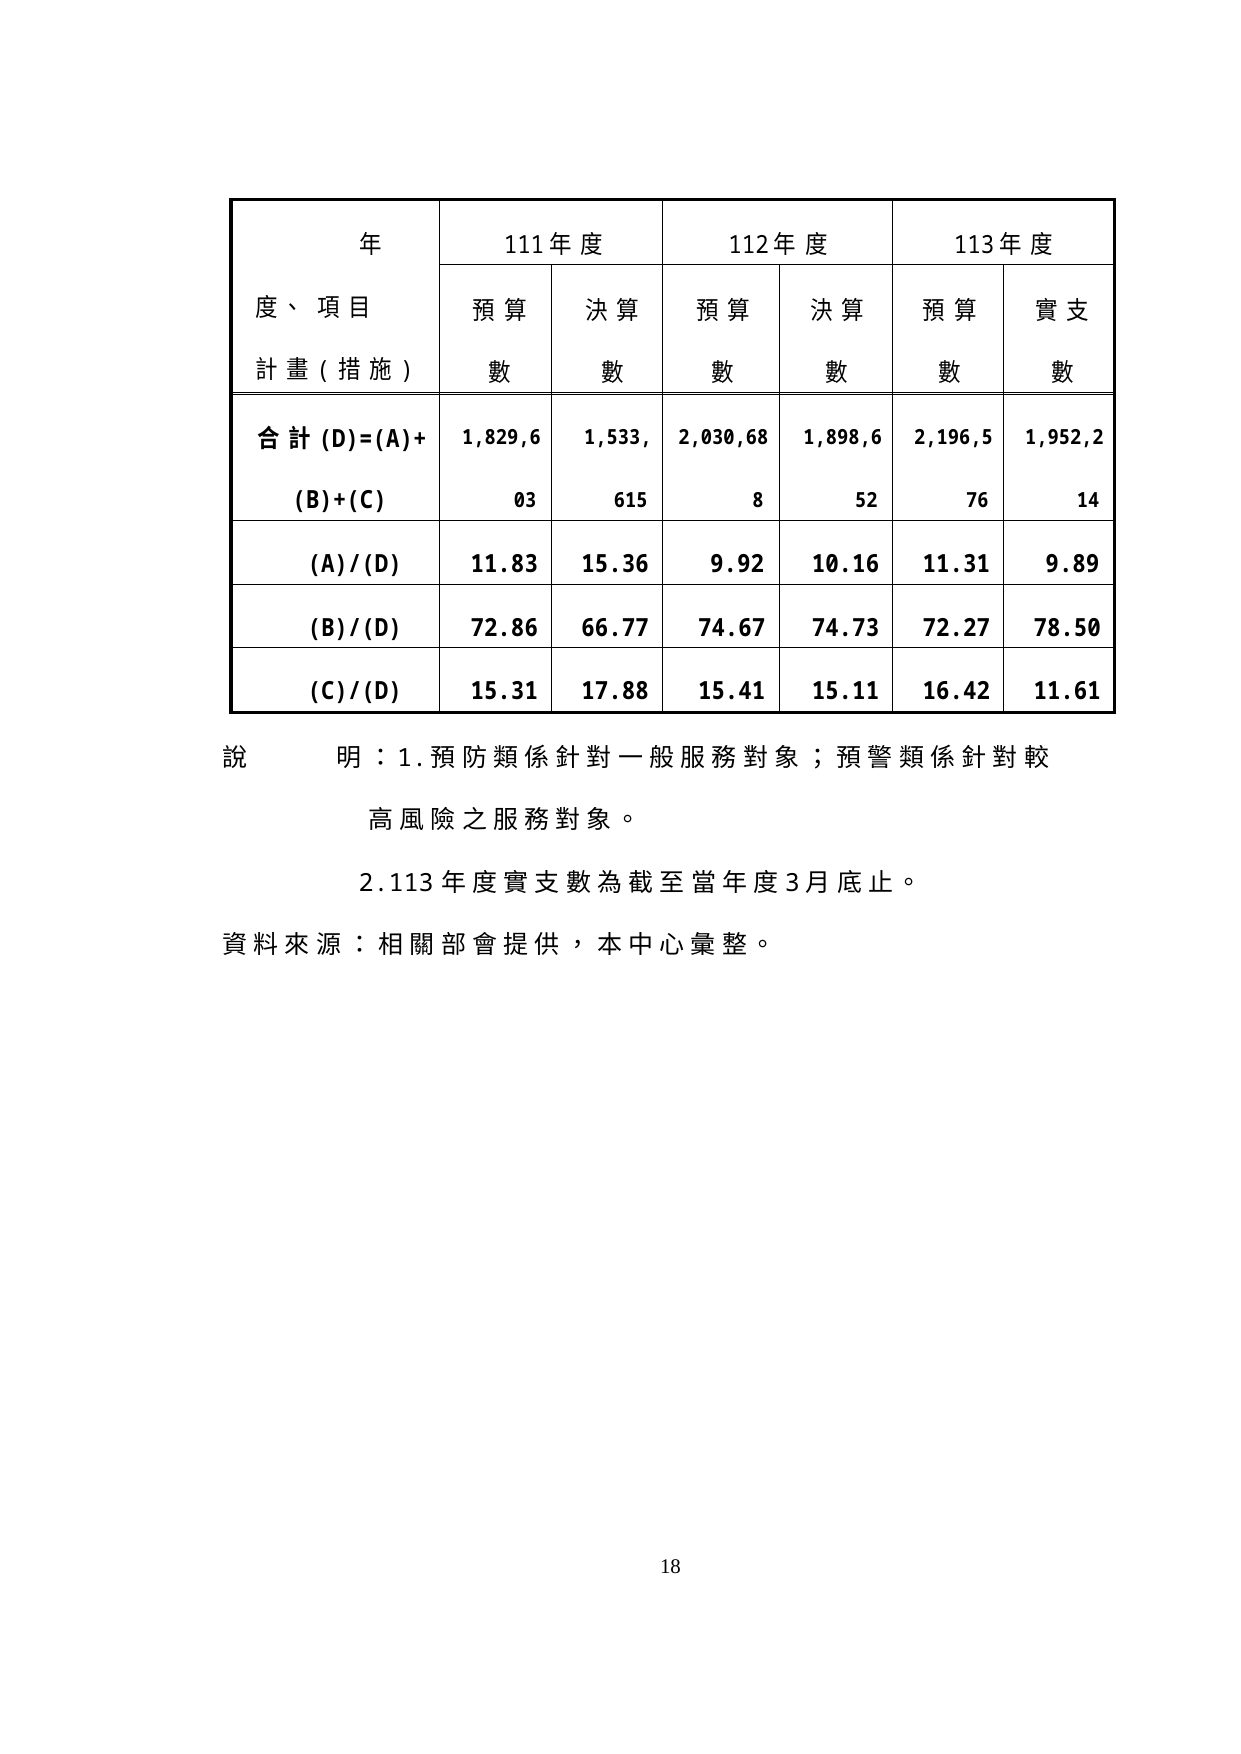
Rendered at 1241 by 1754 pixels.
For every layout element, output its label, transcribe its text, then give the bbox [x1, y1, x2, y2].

table_cell 預算數 [440, 265, 551, 392]
table_cell 1,952,214 [1004, 395, 1113, 520]
table_cell 15.11 [780, 648, 892, 711]
table_cell 72.27 [893, 585, 1003, 647]
table_cell 11.61 [1004, 648, 1113, 711]
table_cell (C)/(D) [233, 648, 439, 711]
table_cell 17.88 [552, 648, 662, 711]
table_header 年度、項目 計畫(措施)類別 [233, 201, 439, 392]
table_header 111年度 [440, 201, 662, 264]
table_cell 15.41 [663, 648, 779, 711]
table_cell 9.92 [663, 521, 779, 583]
text 資料來源：相關部會提供，本中心彙整。 [163, 901, 1063, 964]
table_cell 74.73 [780, 585, 892, 647]
text 2.113年度實支數為截至當年度3月底止。 [166, 839, 1063, 901]
table_cell 10.16 [780, 521, 892, 583]
table_cell 預算數 [893, 265, 1003, 392]
table_cell 決算數 [552, 265, 662, 392]
table_header 112年度 [663, 201, 892, 264]
table_cell 74.67 [663, 585, 779, 647]
table_cell 16.42 [893, 648, 1003, 711]
text 說 明：1.預防類係針對一般服務對象；預警類係針對較高風險之服務對象。 [218, 714, 1063, 839]
table_cell 合計(D)=(A)+(B)+(C) [233, 395, 439, 520]
table_cell 2,030,688 [663, 395, 779, 520]
table_cell 15.31 [440, 648, 551, 711]
table_cell 1,898,652 [780, 395, 892, 520]
table_cell 15.36 [552, 521, 662, 583]
table_cell 實支數 [1004, 265, 1113, 392]
table_cell 66.77 [552, 585, 662, 647]
table_cell 72.86 [440, 585, 551, 647]
table_cell 1,533,615 [552, 395, 662, 520]
table_cell 78.50 [1004, 585, 1113, 647]
table_cell 11.31 [893, 521, 1003, 583]
table_cell 11.83 [440, 521, 551, 583]
table_cell 預算數 [663, 265, 779, 392]
table_cell 1,829,603 [440, 395, 551, 520]
table_cell 2,196,576 [893, 395, 1003, 520]
table_header 113年度 [893, 201, 1113, 264]
table_cell (A)/(D) [233, 521, 439, 583]
table_cell 決算數 [780, 265, 892, 392]
table_cell (B)/(D) [233, 585, 439, 647]
table_cell 9.89 [1004, 521, 1113, 583]
